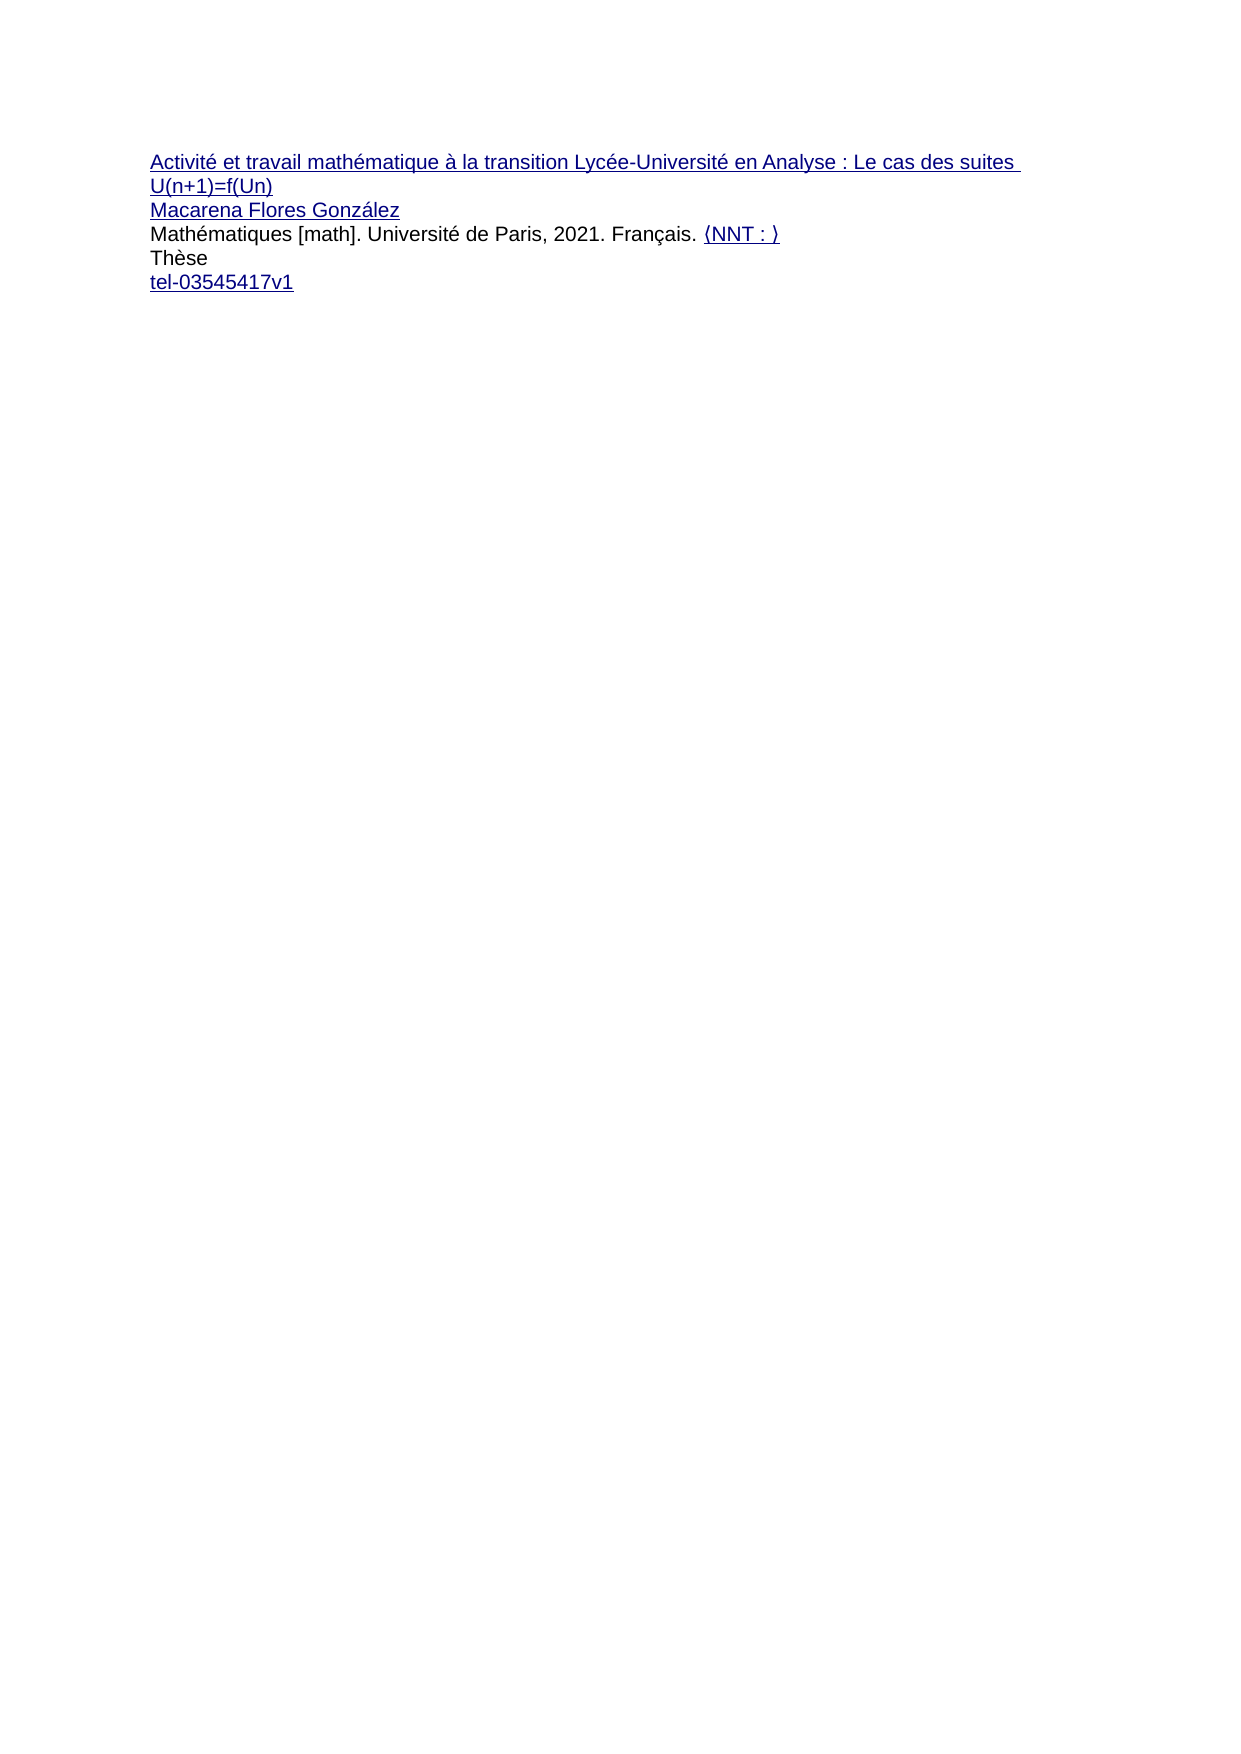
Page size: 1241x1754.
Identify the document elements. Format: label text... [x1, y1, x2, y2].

table_header Activité et travail mathématique à la transition Lycée-Université en Analyse : Le cas des suites U(n+1)=f(Un) Macarena Flores González Mathématiques [math]. Université de Paris, 2021. Français. ⟨NNT : ⟩ Thèse tel-03545417v1 [150, 150, 1090, 294]
